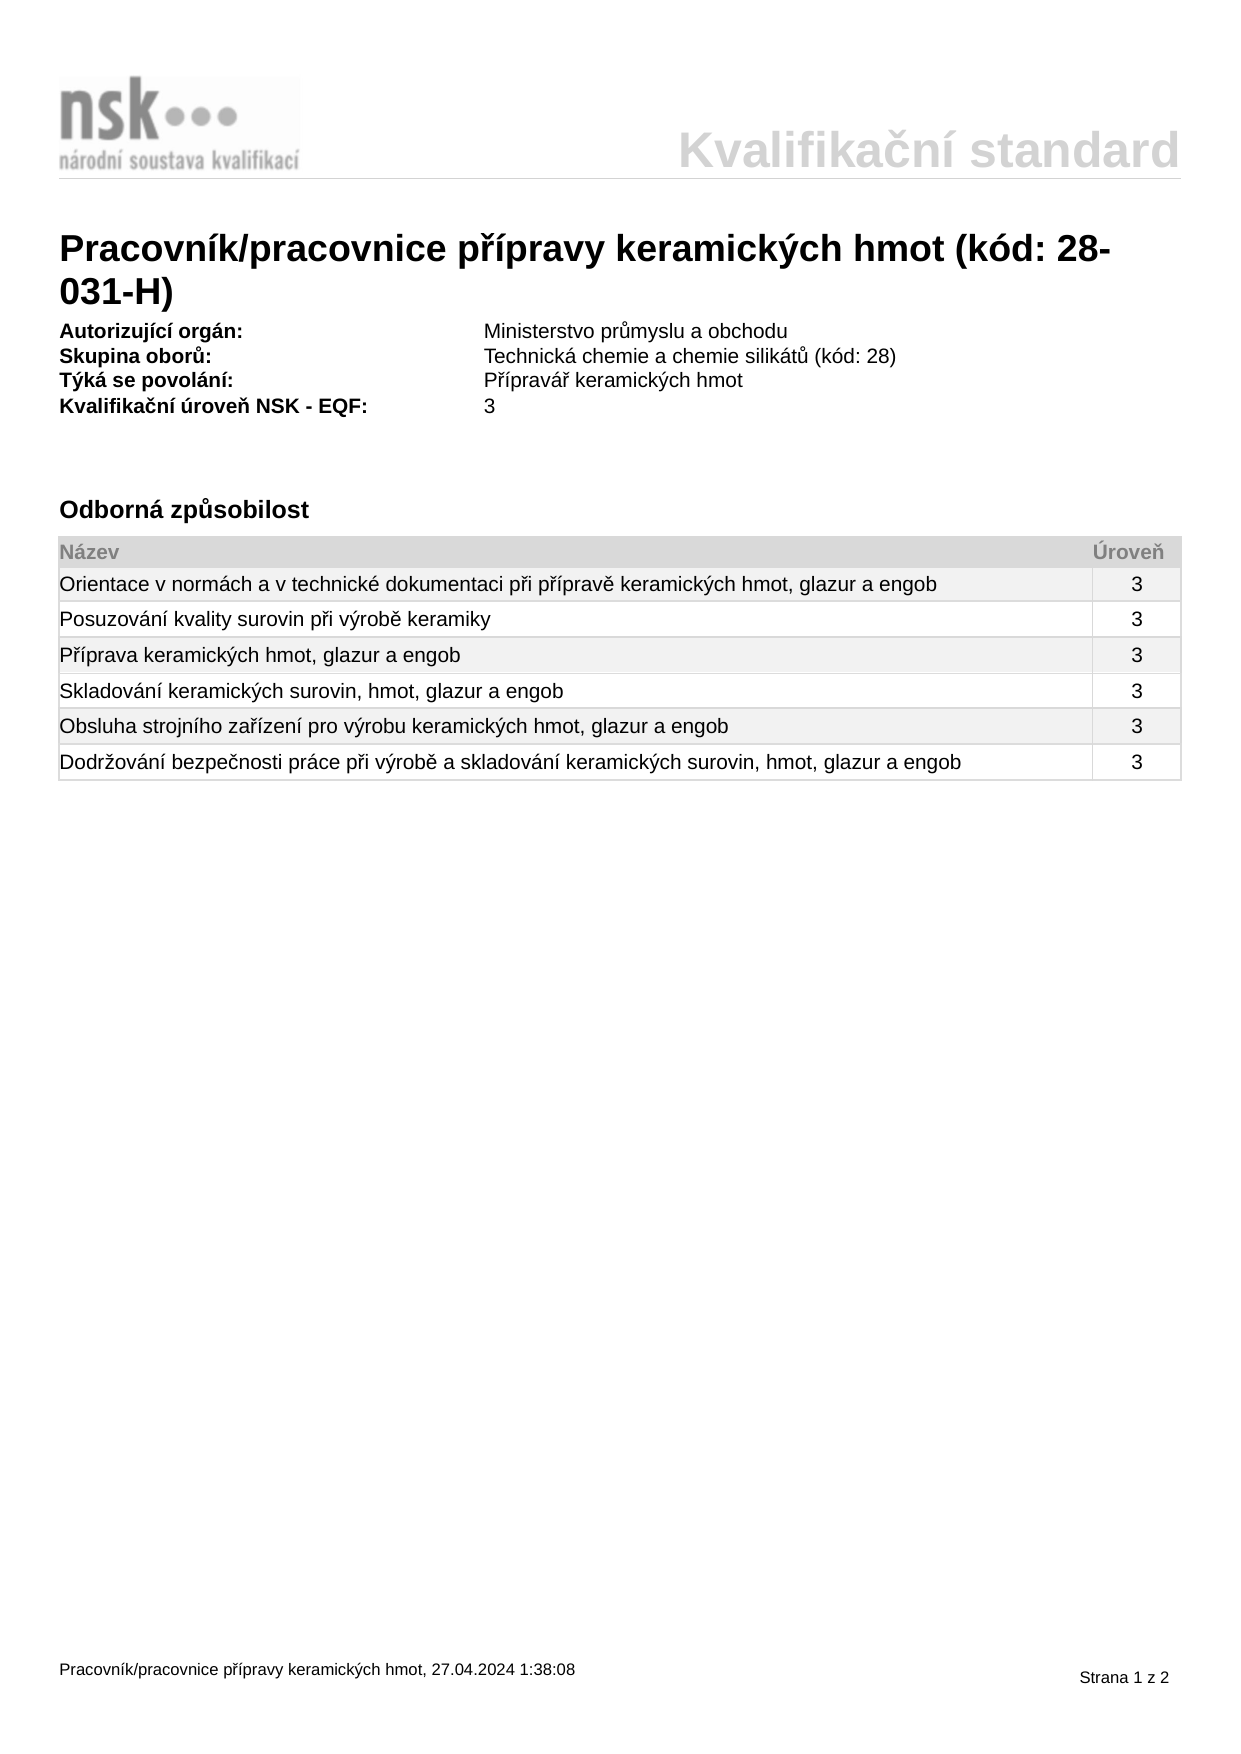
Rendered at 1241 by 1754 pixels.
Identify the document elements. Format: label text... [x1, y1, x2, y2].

table_cell Přípravář keramických hmot [484, 368, 1181, 393]
table_cell [620, 1370, 626, 1659]
table_cell [1169, 196, 1181, 224]
table_cell [862, 524, 1093, 536]
table_cell Orientace v normách a v technické dokumentaci při přípravě keramických hmot, glazur a engob [60, 568, 1092, 600]
table_cell [1093, 196, 1169, 224]
table_cell [484, 1079, 620, 1370]
table_cell [1169, 524, 1181, 536]
table_cell Kvalifikační úroveň NSK - EQF: [59, 394, 483, 417]
table_header [621, 59, 626, 172]
table_cell [59, 1079, 483, 1370]
table_cell [484, 1370, 620, 1659]
table_cell [484, 781, 620, 1079]
table_header Kvalifikační standard [626, 59, 1181, 178]
table_cell [626, 196, 862, 224]
table_cell [620, 418, 626, 489]
table_cell 3 [1093, 674, 1180, 707]
table_cell [626, 418, 862, 489]
table_cell [484, 313, 620, 319]
table_cell [59, 196, 483, 224]
table_cell [862, 313, 1093, 319]
table_cell [862, 196, 1093, 224]
table_cell [620, 196, 626, 224]
table_cell [862, 781, 1093, 1079]
table_cell [1093, 1370, 1169, 1659]
table_cell Skupina oborů: [59, 344, 483, 368]
table_cell 3 [1093, 709, 1180, 743]
table_cell [59, 172, 483, 178]
table_cell [484, 196, 620, 224]
table_cell [1169, 418, 1181, 489]
table_cell [1169, 1660, 1181, 1696]
table_cell [59, 179, 1181, 196]
table_cell [1093, 781, 1169, 1079]
table_cell [484, 524, 620, 536]
table_cell Strana 1 z 2 [862, 1660, 1169, 1696]
table_cell [626, 524, 862, 536]
table_cell Odborná způsobilost [59, 490, 1181, 524]
table_cell Dodržování bezpečnosti práce při výrobě a skladování keramických surovin, hmot, glazur a engob [60, 745, 1092, 779]
table_cell Pracovník/pracovnice přípravy keramických hmot (kód: 28-031-H) [59, 224, 1181, 313]
table_cell [862, 418, 1093, 489]
table_cell [862, 1370, 1093, 1659]
table_cell Posuzování kvality surovin při výrobě keramiky [60, 602, 1092, 636]
table_cell [620, 524, 626, 536]
table_cell [484, 418, 620, 489]
table_cell [1169, 313, 1181, 319]
table_cell [59, 1370, 483, 1659]
table_cell [59, 781, 483, 1079]
table_cell [1093, 418, 1169, 489]
table_cell Název [60, 538, 1092, 566]
table_cell 3 [1093, 602, 1180, 636]
table_cell Pracovník/pracovnice přípravy keramických hmot, 27.04.2024 1:38:08 [59, 1660, 862, 1696]
table_cell [626, 1370, 862, 1659]
table_cell 3 [1093, 638, 1180, 672]
table_cell [626, 781, 862, 1079]
table_cell Týká se povolání: [59, 368, 483, 392]
table_cell [1169, 1370, 1181, 1659]
table_cell 3 [1093, 745, 1180, 779]
table_cell Příprava keramických hmot, glazur a engob [60, 638, 1092, 672]
table_cell [59, 524, 483, 536]
table_cell [1169, 781, 1181, 1079]
picture [58, 59, 621, 172]
table_cell [59, 313, 483, 319]
table_cell [1093, 313, 1169, 319]
table_cell Technická chemie a chemie silikátů (kód: 28) [484, 344, 1181, 368]
table_cell Obsluha strojního zařízení pro výrobu keramických hmot, glazur a engob [60, 709, 1092, 743]
table_cell [484, 172, 620, 178]
table_cell Autorizující orgán: [59, 319, 483, 343]
table_cell [626, 313, 862, 319]
table_cell [59, 418, 483, 489]
table_cell [1169, 1079, 1181, 1370]
table_cell [626, 1079, 862, 1370]
table_cell Skladování keramických surovin, hmot, glazur a engob [60, 674, 1092, 707]
table_cell Úroveň [1093, 538, 1180, 566]
table_cell 3 [1093, 568, 1180, 600]
table_cell [1093, 524, 1169, 536]
table_cell 3 [484, 394, 1181, 417]
table_cell Ministerstvo průmyslu a obchodu [484, 319, 1181, 344]
table_cell [1093, 1079, 1169, 1370]
table_cell [620, 1079, 626, 1370]
table_cell [620, 781, 626, 1079]
table_cell [862, 1079, 1093, 1370]
